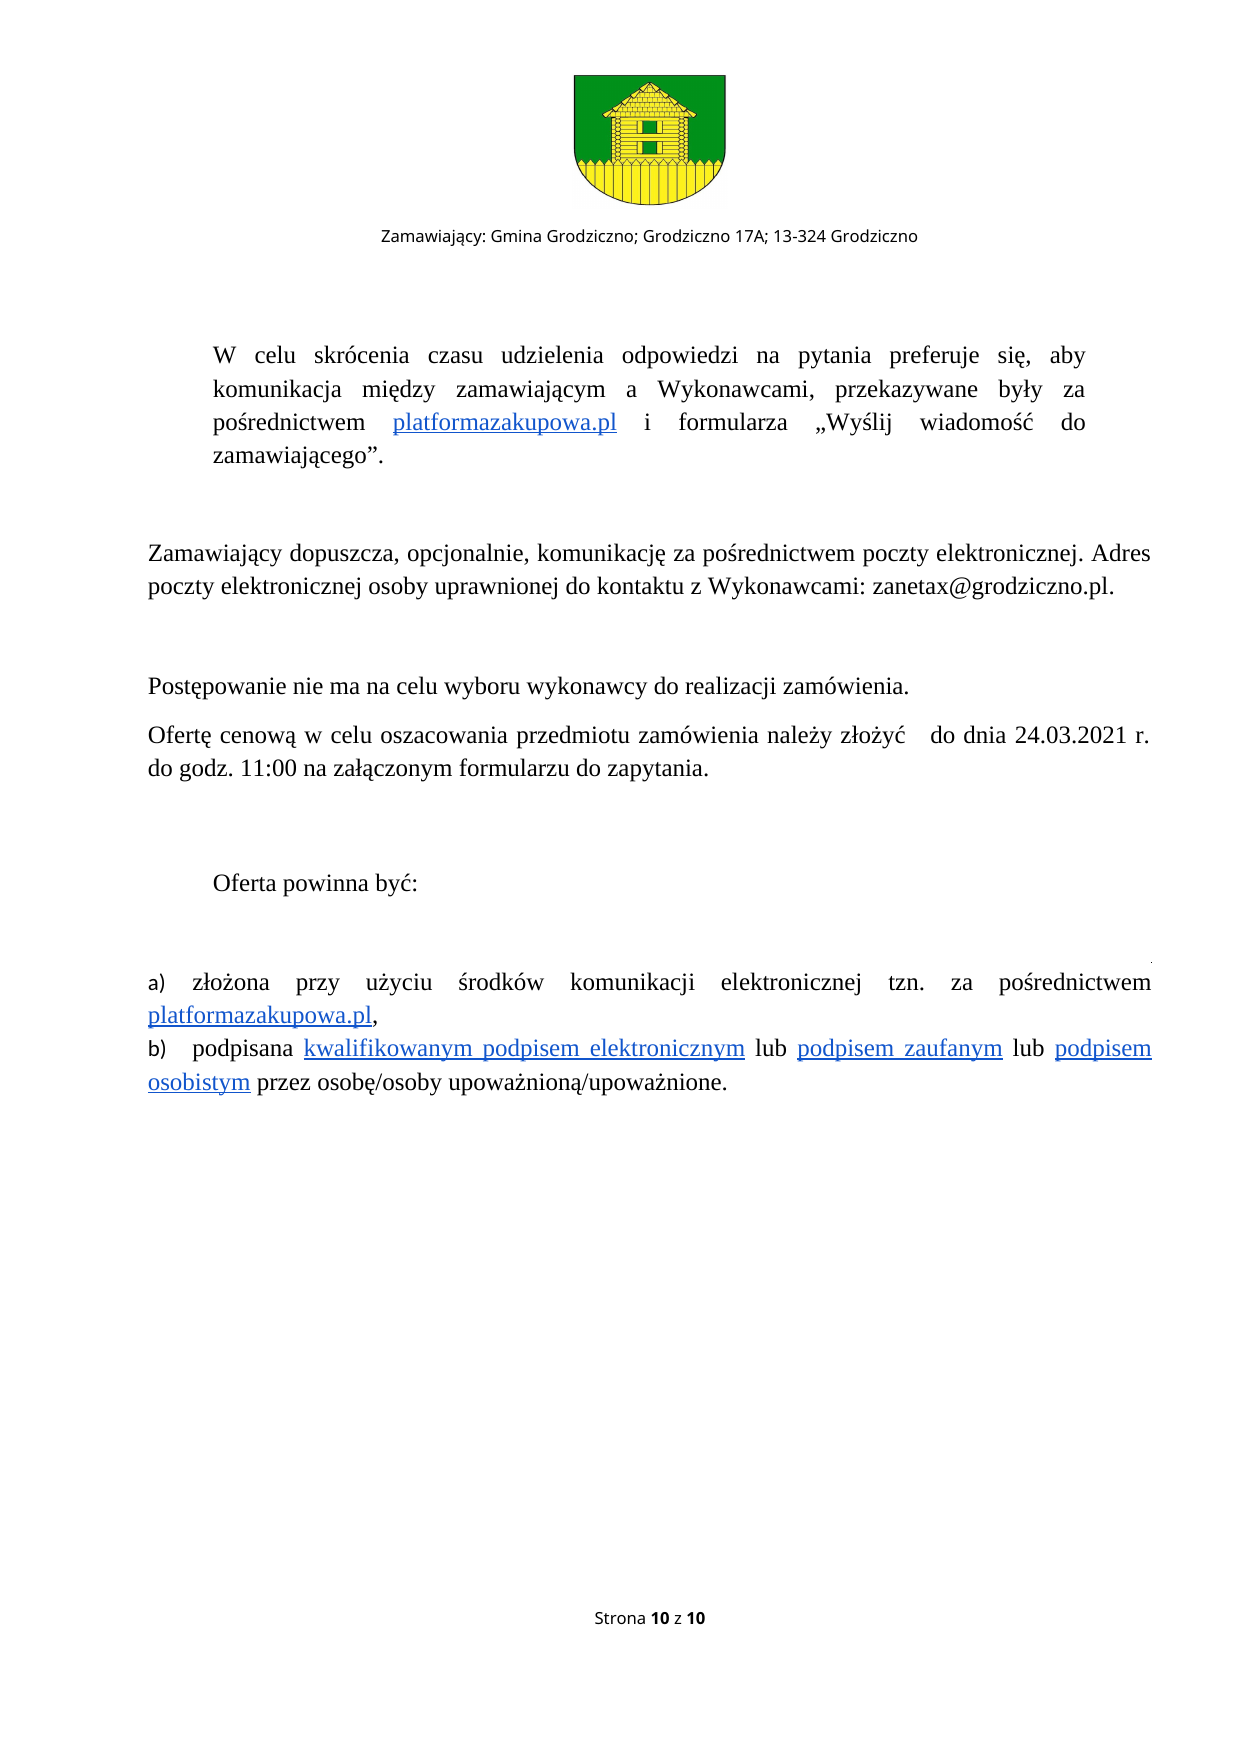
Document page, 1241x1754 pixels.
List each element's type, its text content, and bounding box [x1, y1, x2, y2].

text W celu skrócenia czasu udzielenia odpowiedzi na pytania preferuje się, aby komunikacja między zamawiającym a Wykonawcami, przekazywane były za pośrednictwem platformazakupowa.pl i formularza „Wyślij wiadomość do zamawiającego”. [149, 277, 1151, 533]
list złożona przy użyciu środków komunikacji elektronicznej tzn. za pośrednictwem platformazakupowa.pl, [148, 967, 1152, 1029]
text Oferta powinna być: [149, 804, 1151, 962]
text Postępowanie nie ma na celu wyboru wykonawcy do realizacji zamówienia. [148, 671, 1152, 699]
list podpisana kwalifikowanym podpisem elektronicznym lub podpisem zaufanym lub podpisem osobistym przez osobę/osoby upoważnioną/upoważnione. [148, 1033, 1152, 1095]
text Ofertę cenową w celu oszacowania przedmiotu zamówienia należy złożyć do dnia 24.03.2021 r. do godz. 11:00 na załączonym formularzu do zapytania. [148, 720, 1152, 782]
text Zamawiający dopuszcza, opcjonalnie, komunikację za pośrednictwem poczty elektronicznej. Adres poczty elektronicznej osoby uprawnionej do kontaktu z Wykonawcami: zanetax@grodziczno.pl. [148, 538, 1152, 600]
